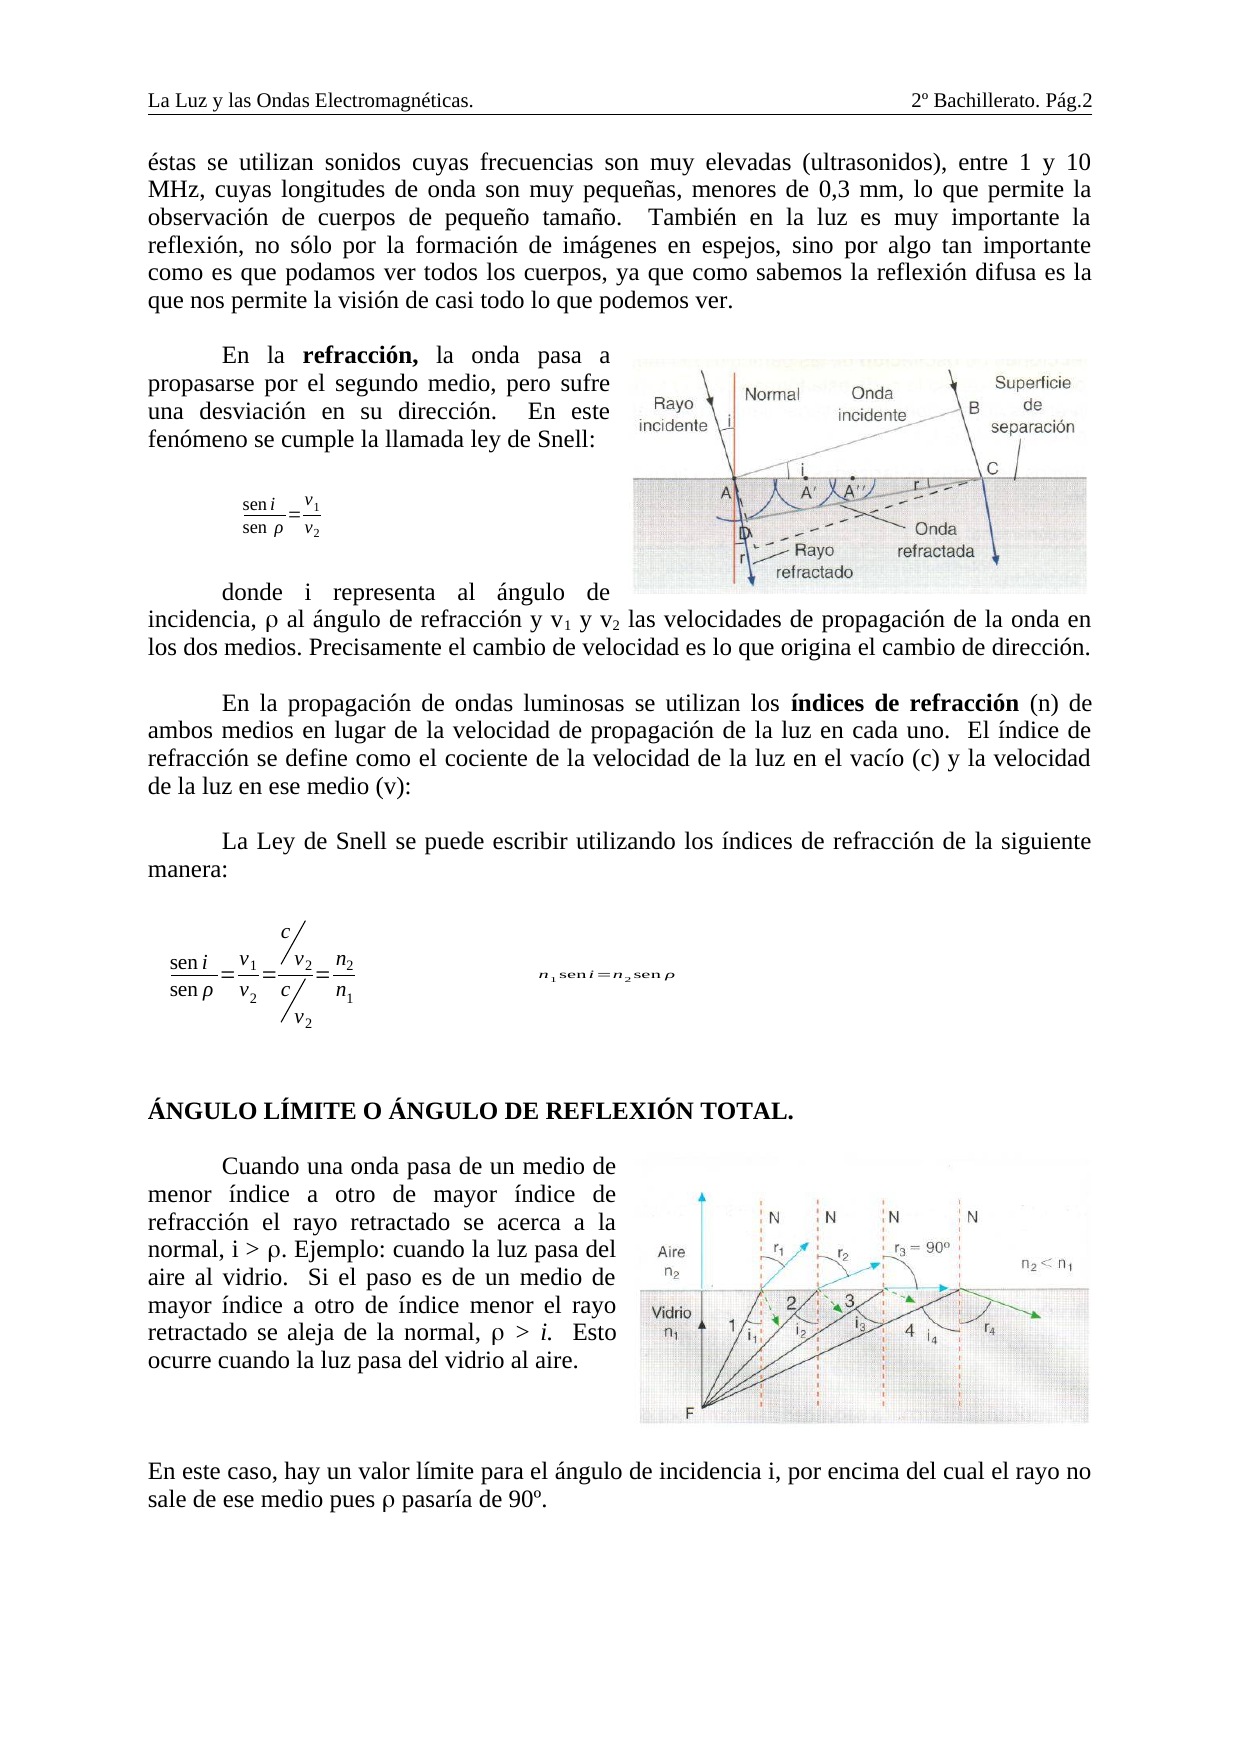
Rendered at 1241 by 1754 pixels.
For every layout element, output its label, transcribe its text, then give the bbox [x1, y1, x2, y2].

text En este caso, hay un valor límite para el ángulo de incidencia i, por encima del cual el rayo no sale de ese medio pues  pasaría de 90º. [148, 1457, 1092, 1512]
text éstas se utilizan sonidos cuyas frecuencias son muy elevadas (ultrasonidos), entre 1 y 10 MHz, cuyas longitudes de onda son muy pequeñas, menores de 0,3 mm, lo que permite la observación de cuerpos de pequeño tamaño. También en la luz es muy importante la reflexión, no sólo por la formación de imágenes en espejos, sino por algo tan importante como es que podamos ver todos los cuerpos, ya que como sabemos la reflexión difusa es la que nos permite la visión de casi todo lo que podemos ver. [148, 148, 1092, 314]
picture [628, 352, 1090, 594]
text donde i representa al ángulo de incidencia,  al ángulo de refracción y v1 y v2 las velocidades de propagación de la onda en los dos medios. Precisamente el cambio de velocidad es lo que origina el cambio de dirección. [148, 578, 1092, 661]
text Cuando una onda pasa de un medio de menor índice a otro de mayor índice de refracción el rayo retractado se acerca a la normal, i > . Ejemplo: cuando la luz pasa del aire al vidrio. Si el paso es de un medio de mayor índice a otro de índice menor el rayo retractado se aleja de la normal,  > i. Esto ocurre cuando la luz pasa del vidrio al aire. [148, 1152, 634, 1374]
picture [634, 1152, 1091, 1428]
text En la propagación de ondas luminosas se utilizan los índices de refracción (n) de ambos medios en lugar de la velocidad de propagación de la luz en cada uno. El índice de refracción se define como el cociente de la velocidad de la luz en el vacío (c) y la velocidad de la luz en ese medio (v): [148, 689, 1092, 799]
text La Ley de Snell se puede escribir utilizando los índices de refracción de la siguiente manera: [148, 827, 1092, 883]
text En la refracción, la onda pasa a propasarse por el segundo medio, pero sufre una desviación en su dirección. En este fenómeno se cumple la llamada ley de Snell: [148, 342, 1092, 452]
text ÁNGULO LÍMITE O ÁNGULO DE REFLEXIÓN TOTAL. [148, 1097, 1092, 1124]
